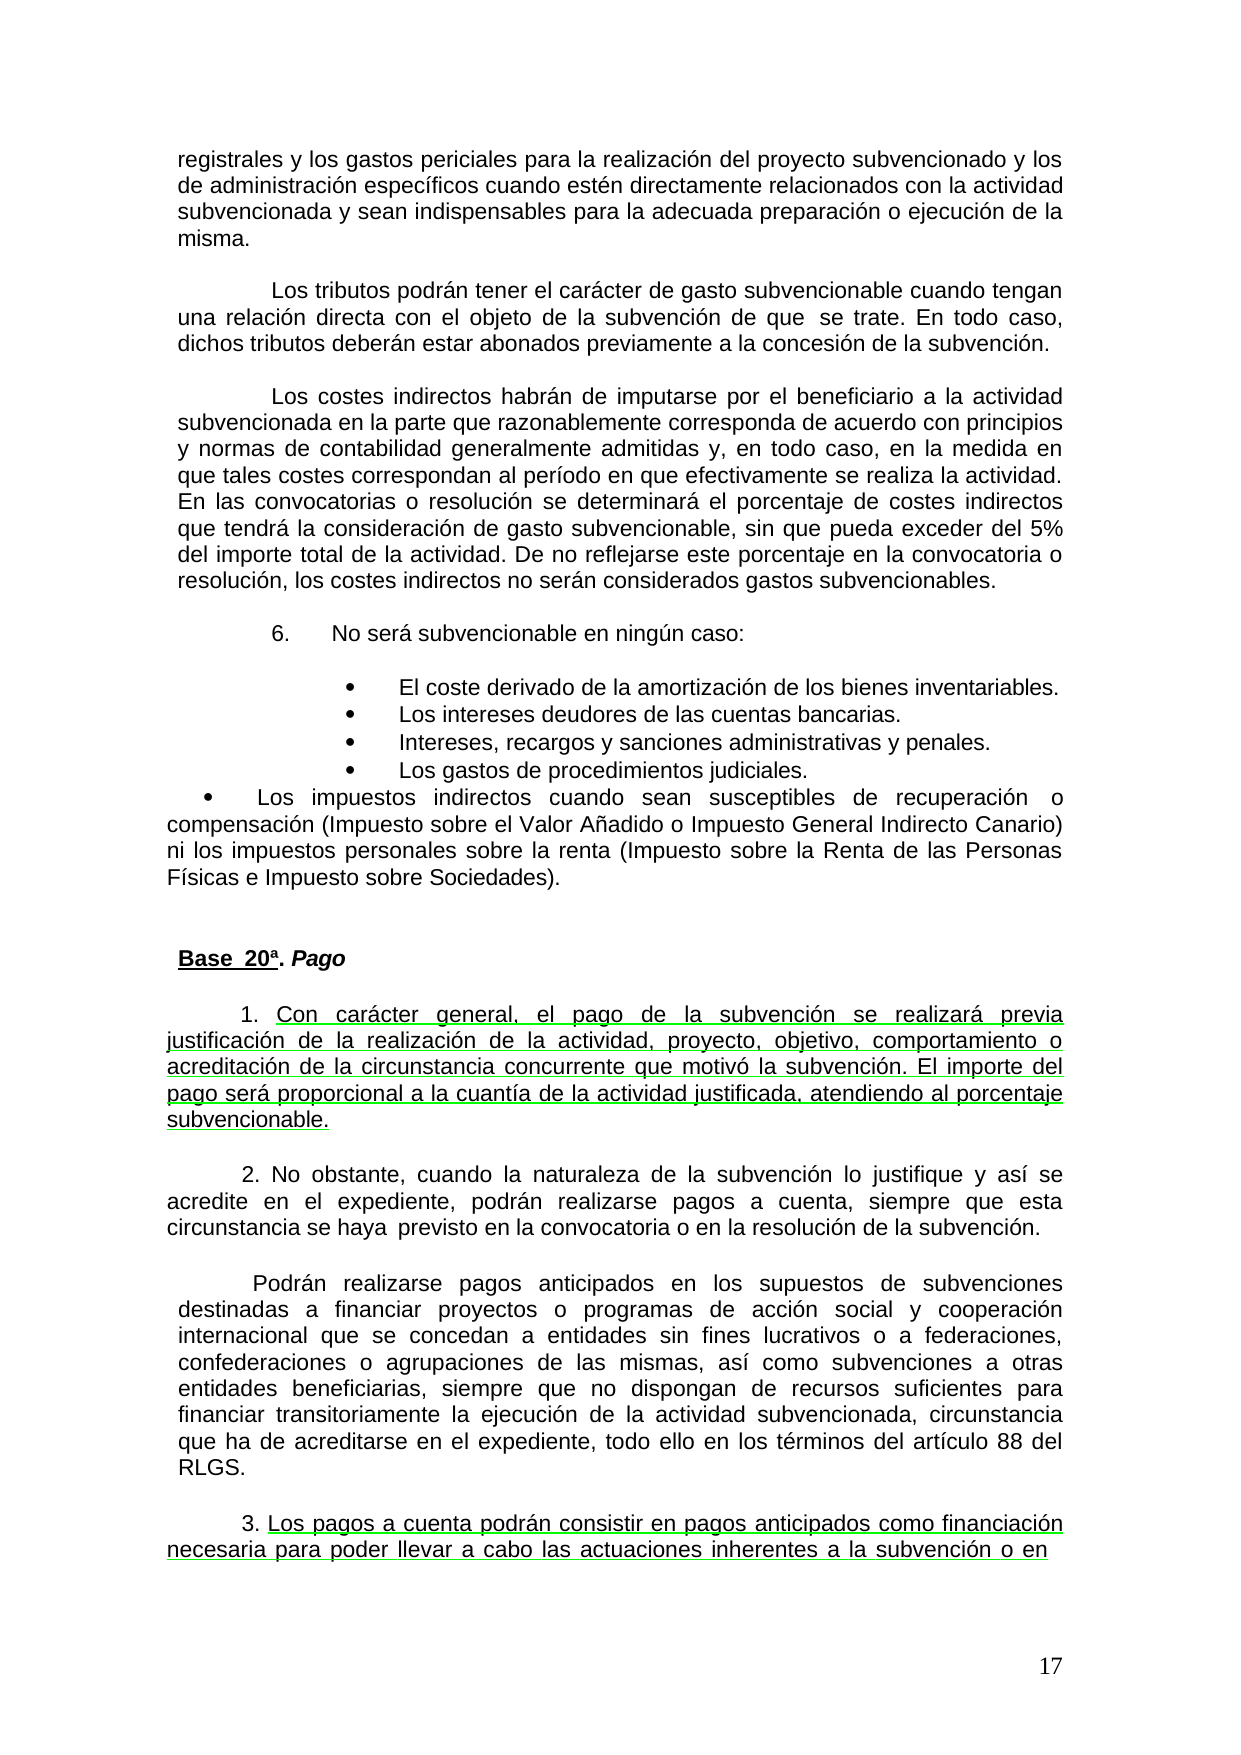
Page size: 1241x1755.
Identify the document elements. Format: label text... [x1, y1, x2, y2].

text Base 20ª. Pago [178, 945, 1091, 971]
list pago será proporcional a la cuantía de la actividad justificada, atendiendo al porcentaje subvencionable. [167, 1077, 1064, 1132]
list Con carácter general, el pago de la subvención se realizará previa justificación de la realización de la actividad, proyecto, objetivo, comportamiento o acreditación de la circunstancia concurrente que motivó la subvención. El importe del [167, 1001, 1064, 1076]
list Los intereses deudores de las cuentas bancarias. [346, 701, 1091, 728]
list Intereses, recargos y sanciones administrativas y penales. [346, 728, 1091, 756]
text registrales y los gastos periciales para la realización del proyecto subvencionado y los de administración específicos cuando estén directamente relacionados con la actividad subvencionada y sean indispensables para la adecuada preparación o ejecución de la misma. [177, 146, 1063, 251]
text Podrán realizarse pagos anticipados en los supuestos de subvenciones destinadas a financiar proyectos o programas de acción social y cooperación internacional que se concedan a entidades sin fines lucrativos o a federaciones, confederaciones o agrupaciones de las mismas, así como subvenciones a otras entidades beneficiarias, siempre que no dispongan de recursos suficientes para financiar transitoriamente la ejecución de la actividad subvencionada, circunstancia que ha de acreditarse en el expediente, todo ello en los términos del artículo 88 del RLGS. [178, 1269, 1063, 1480]
text Los costes indirectos habrán de imputarse por el beneficiario a la actividad subvencionada en la parte que razonablemente corresponda de acuerdo con principios y normas de contabilidad generalmente admitidas y, en todo caso, en la medida en que tales costes correspondan al período en que efectivamente se realiza la actividad. En las convocatorias o resolución se determinará el porcentaje de costes indirectos que tendrá la consideración de gasto subvencionable, sin que pueda exceder del 5% del importe total de la actividad. De no reflejarse este porcentaje en la convocatoria o resolución, los costes indirectos no serán considerados gastos subvencionables. [177, 383, 1064, 593]
list Los gastos de procedimientos judiciales. [346, 756, 1091, 784]
list No obstante, cuando la naturaleza de la subvención lo justifique y así se acredite en el expediente, podrán realizarse pagos a cuenta, siempre que esta circunstancia se haya previsto en la convocatoria o en la resolución de la subvención. [167, 1161, 1063, 1240]
text Los tributos podrán tener el carácter de gasto subvencionable cuando tengan una relación directa con el objeto de la subvención de que se trate. En todo caso, dichos tributos deberán estar abonados previamente a la concesión de la subvención. [177, 277, 1063, 356]
list No será subvencionable en ningún caso: [271, 620, 1091, 646]
list El coste derivado de la amortización de los bienes inventariables. [346, 673, 1091, 701]
list Los impuestos indirectos cuando sean susceptibles de recuperación o compensación (Impuesto sobre el Valor Añadido o Impuesto General Indirecto Canario) ni los impuestos personales sobre la renta (Impuesto sobre la Renta de las Personas Físicas e Impuesto sobre Sociedades). [167, 784, 1063, 890]
list Los pagos a cuenta podrán consistir en pagos anticipados como financiación necesaria para poder llevar a cabo las actuaciones inherentes a la subvención o en [167, 1509, 1063, 1562]
